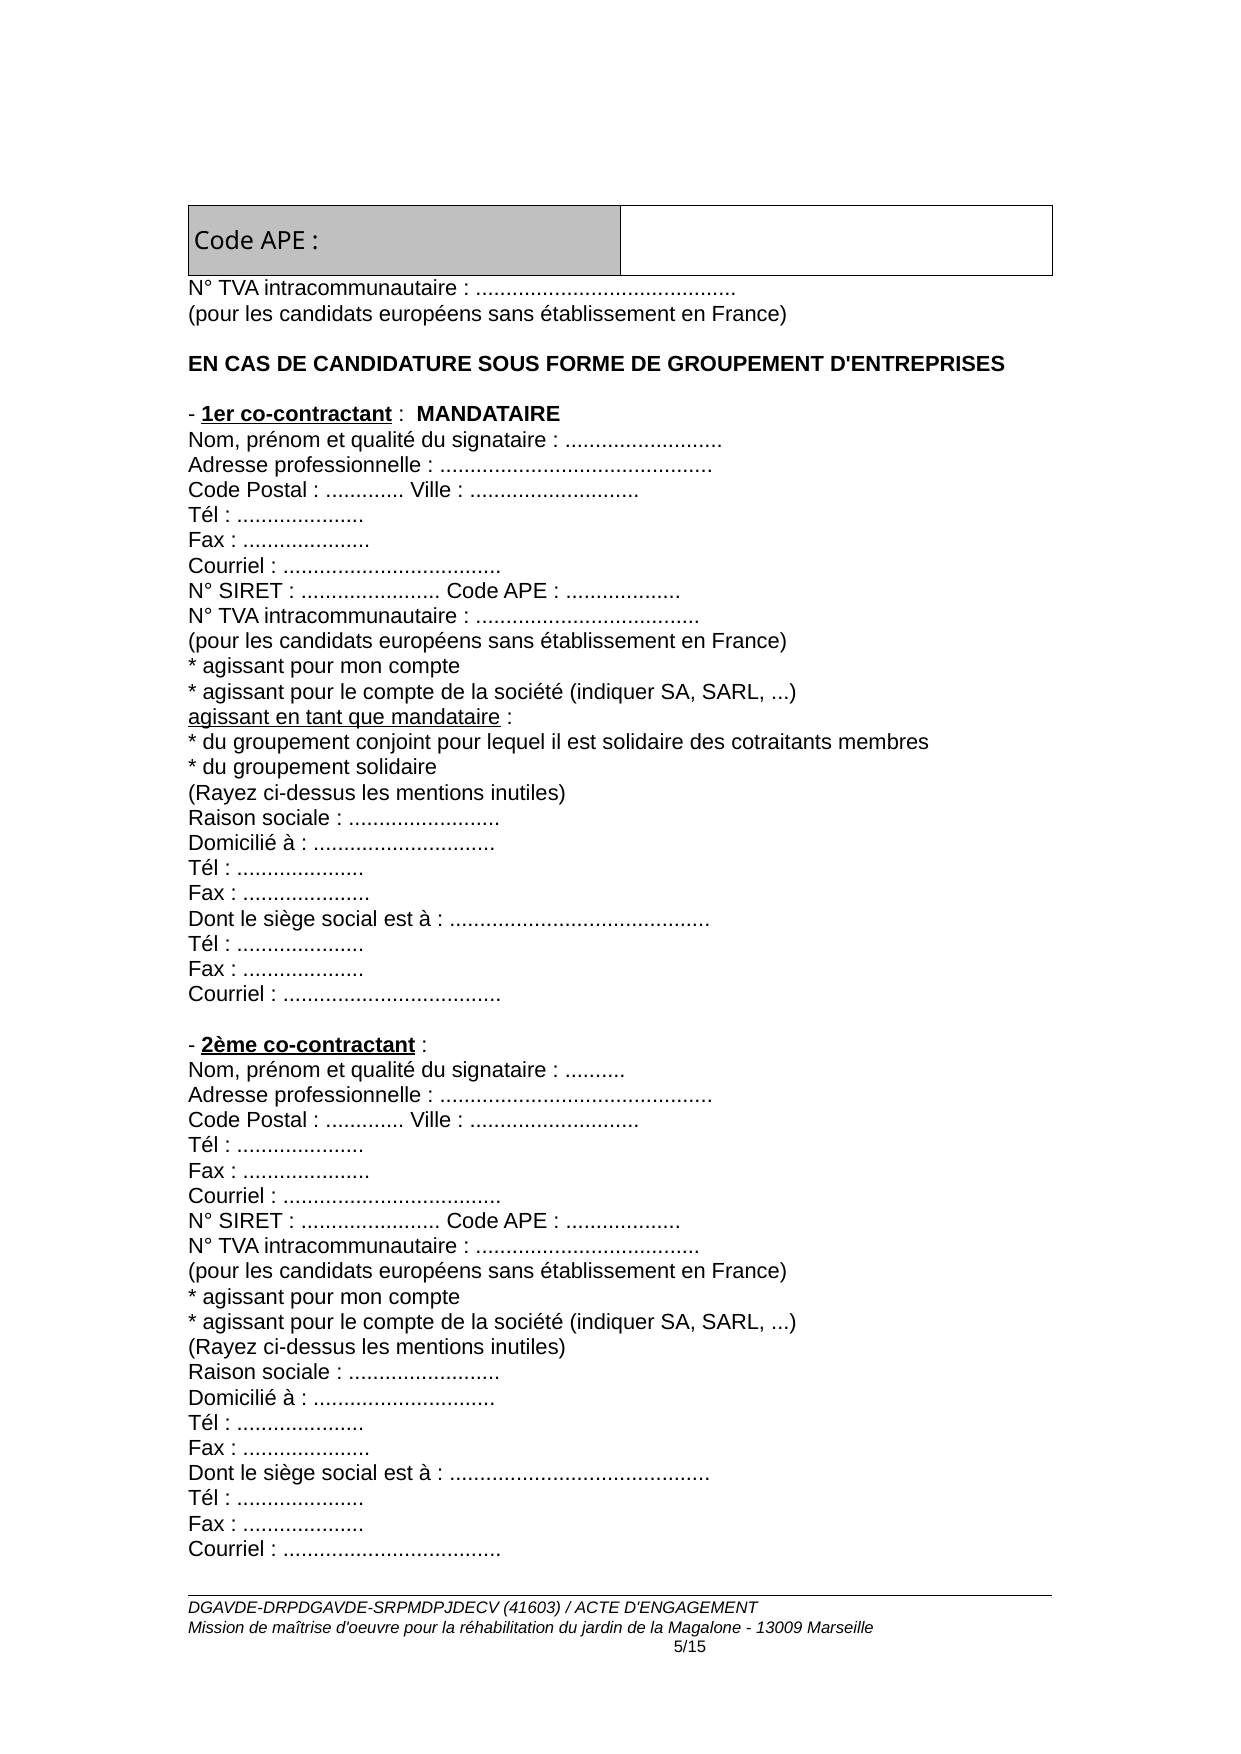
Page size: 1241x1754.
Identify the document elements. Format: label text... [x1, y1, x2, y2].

text * du groupement solidaire [188, 754, 1052, 779]
text Courriel : .................................... [188, 553, 1052, 578]
text Raison sociale : ......................... [188, 805, 1052, 830]
text Fax : ..................... [188, 1435, 1052, 1460]
text N° SIRET : ....................... Code APE : ................... [188, 1208, 1052, 1233]
text (pour les candidats européens sans établissement en France) [188, 628, 1052, 653]
table_cell Code APE : [189, 206, 620, 275]
text Tél : ..................... [188, 855, 1052, 880]
text N° TVA intracommunautaire : ..................................... [188, 1233, 1052, 1258]
text Domicilié à : .............................. [188, 830, 1052, 855]
text Fax : .................... [188, 956, 1052, 981]
text Courriel : .................................... [188, 1183, 1052, 1208]
text Fax : ..................... [188, 880, 1052, 906]
text Nom, prénom et qualité du signataire : .......... [188, 1057, 1052, 1082]
text Code Postal : ............. Ville : ............................ [188, 477, 1052, 502]
text - 1er co-contractant : MANDATAIRE [188, 401, 1052, 427]
text Domicilié à : .............................. [188, 1384, 1052, 1410]
text Tél : ..................... [188, 1485, 1052, 1511]
text Tél : ..................... [188, 1410, 1052, 1435]
text * agissant pour mon compte [188, 1284, 1052, 1309]
text Tél : ..................... [188, 502, 1052, 527]
text EN CAS DE CANDIDATURE SOUS FORME DE GROUPEMENT D'ENTREPRISES [188, 351, 1052, 376]
text Raison sociale : ......................... [188, 1359, 1052, 1384]
text agissant en tant que mandataire : [188, 704, 1052, 729]
text N° TVA intracommunautaire : ........................................... [188, 276, 1052, 301]
text Fax : ..................... [188, 1158, 1052, 1183]
text Dont le siège social est à : ........................................... [188, 906, 1052, 931]
text Tél : ..................... [188, 931, 1052, 956]
text N° TVA intracommunautaire : ..................................... [188, 603, 1052, 628]
text Fax : ..................... [188, 527, 1052, 553]
text Adresse professionnelle : ............................................. [188, 452, 1052, 477]
text Courriel : .................................... [188, 1536, 1052, 1561]
text Tél : ..................... [188, 1132, 1052, 1158]
text * agissant pour le compte de la société (indiquer SA, SARL, ...) [188, 1309, 1052, 1334]
text Courriel : .................................... [188, 981, 1052, 1006]
table_cell [621, 206, 1052, 275]
text Dont le siège social est à : ........................................... [188, 1460, 1052, 1485]
text Code Postal : ............. Ville : ............................ [188, 1107, 1052, 1132]
text Fax : .................... [188, 1511, 1052, 1536]
text * du groupement conjoint pour lequel il est solidaire des cotraitants membres [188, 729, 1052, 754]
text * agissant pour le compte de la société (indiquer SA, SARL, ...) [188, 679, 1052, 704]
text N° SIRET : ....................... Code APE : ................... [188, 578, 1052, 603]
text - 2ème co-contractant : [188, 1032, 1052, 1057]
text * agissant pour mon compte [188, 653, 1052, 679]
text (pour les candidats européens sans établissement en France) [188, 301, 1052, 326]
text (pour les candidats européens sans établissement en France) [188, 1258, 1052, 1284]
text (Rayez ci-dessus les mentions inutiles) [188, 779, 1052, 805]
text Adresse professionnelle : ............................................. [188, 1082, 1052, 1107]
text (Rayez ci-dessus les mentions inutiles) [188, 1334, 1052, 1359]
text Nom, prénom et qualité du signataire : .......................... [188, 427, 1052, 452]
